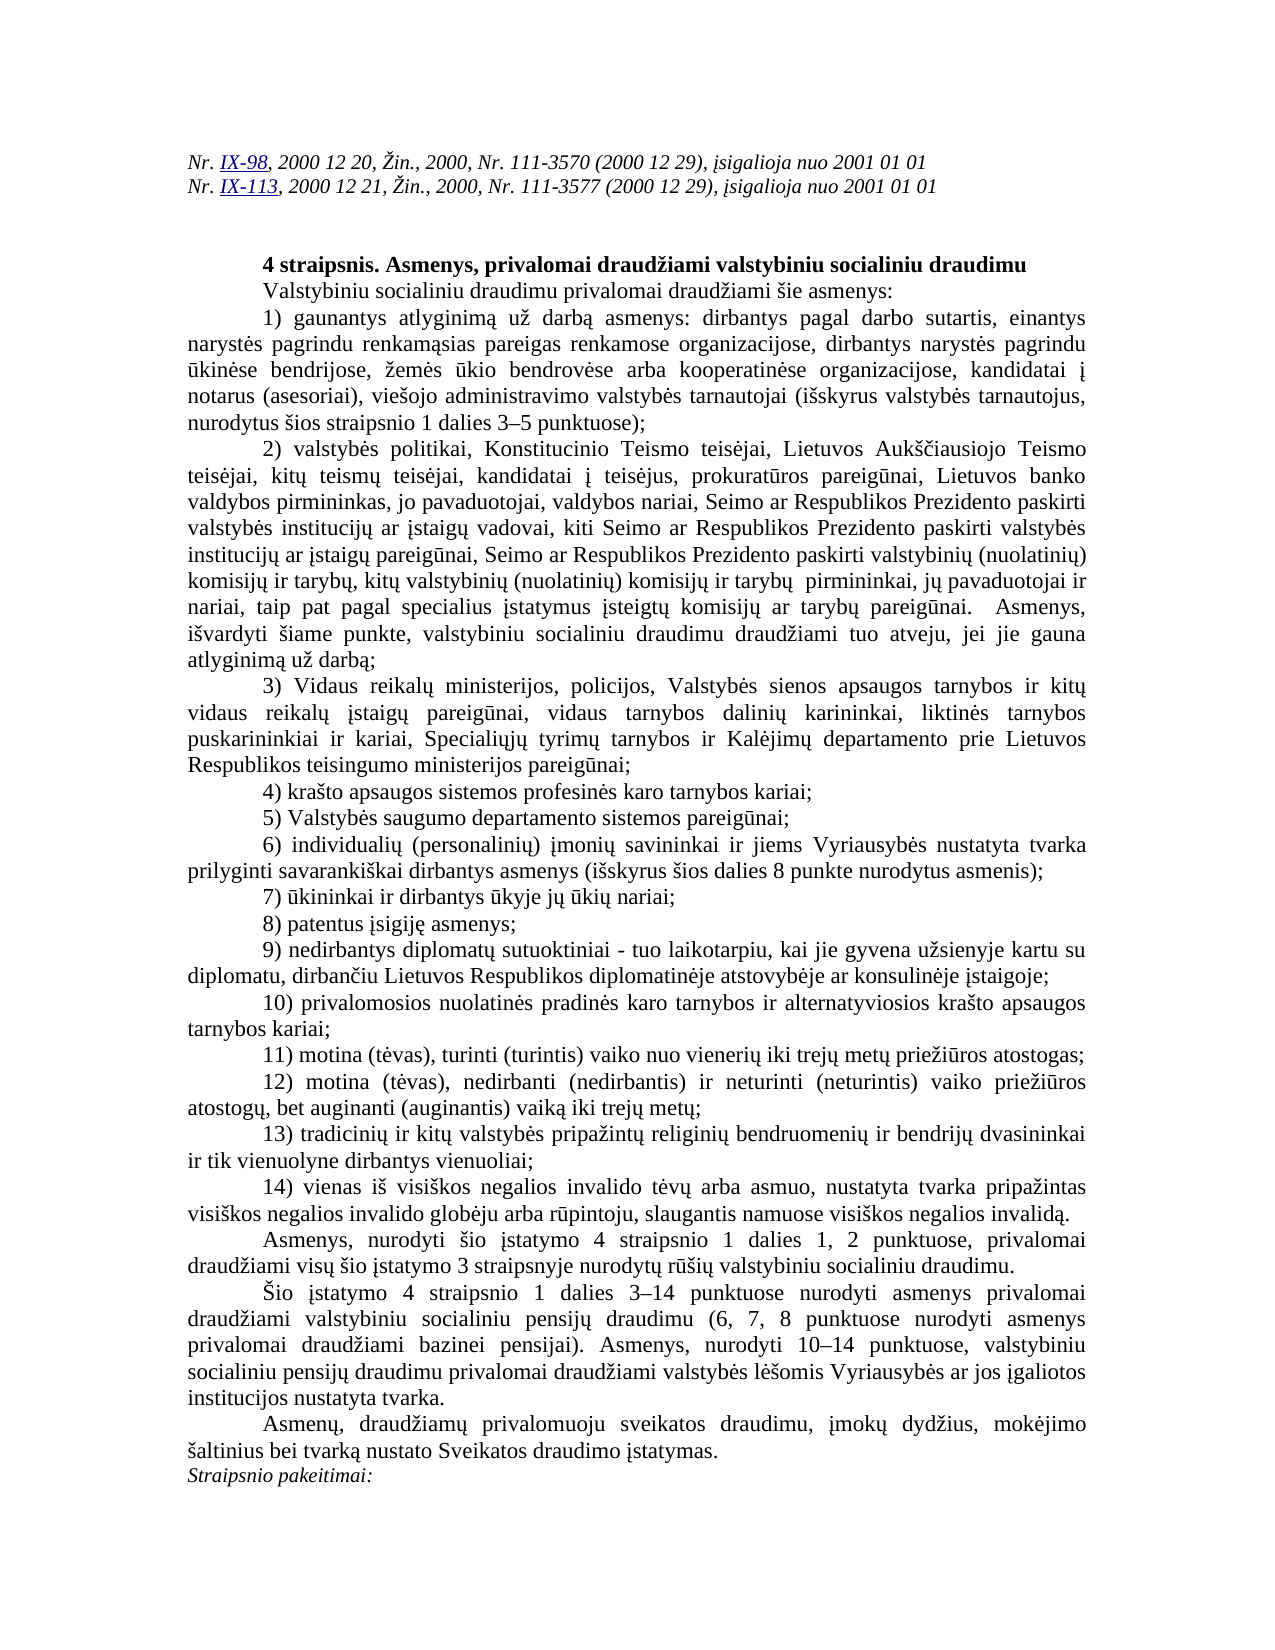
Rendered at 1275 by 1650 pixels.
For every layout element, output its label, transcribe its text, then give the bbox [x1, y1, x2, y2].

text 1) gaunantys atlyginimą už darbą asmenys: dirbantys pagal darbo sutartis, einantys narystės pagrindu renkamąsias pareigas renkamose organizacijose, dirbantys narystės pagrindu ūkinėse bendrijose, žemės ūkio bendrovėse arba kooperatinėse organizacijose, kandidatai į notarus (asesoriai), viešojo administravimo valstybės tarnautojai (išskyrus valstybės tarnautojus, nurodytus šios straipsnio 1 dalies 3–5 punktuose); [187, 303, 1087, 435]
text 10) privalomosios nuolatinės pradinės karo tarnybos ir alternatyviosios krašto apsaugos tarnybos kariai; [187, 989, 1087, 1041]
text 2) valstybės politikai, Konstitucinio Teismo teisėjai, Lietuvos Aukščiausiojo Teismo teisėjai, kitų teismų teisėjai, kandidatai į teisėjus, prokuratūros pareigūnai, Lietuvos banko valdybos pirmininkas, jo pavaduotojai, valdybos nariai, Seimo ar Respublikos Prezidento paskirti valstybės institucijų ar įstaigų vadovai, kiti Seimo ar Respublikos Prezidento paskirti valstybės institucijų ar įstaigų pareigūnai, Seimo ar Respublikos Prezidento paskirti valstybinių (nuolatinių) komisijų ir tarybų, kitų valstybinių (nuolatinių) komisijų ir tarybų pirmininkai, jų pavaduotojai ir nariai, taip pat pagal specialius įstatymus įsteigtų komisijų ar tarybų pareigūnai. Asmenys, išvardyti šiame punkte, valstybiniu socialiniu draudimu draudžiami tuo atveju, jei jie gauna atlyginimą už darbą; [187, 435, 1087, 672]
text 3) Vidaus reikalų ministerijos, policijos, Valstybės sienos apsaugos tarnybos ir kitų vidaus reikalų įstaigų pareigūnai, vidaus tarnybos dalinių karininkai, liktinės tarnybos puskarininkiai ir kariai, Specialiųjų tyrimų tarnybos ir Kalėjimų departamento prie Lietuvos Respublikos teisingumo ministerijos pareigūnai; [187, 672, 1087, 778]
text 8) patentus įsigiję asmenys; [187, 910, 1087, 936]
text 11) motina (tėvas), turinti (turintis) vaiko nuo vienerių iki trejų metų priežiūros atostogas; [187, 1041, 1087, 1068]
text 7) ūkininkai ir dirbantys ūkyje jų ūkių nariai; [187, 883, 1087, 910]
text Valstybiniu socialiniu draudimu privalomai draudžiami šie asmenys: [187, 277, 1087, 303]
text 14) vienas iš visiškos negalios invalido tėvų arba asmuo, nustatyta tvarka pripažintas visiškos negalios invalido globėju arba rūpintoju, slaugantis namuose visiškos negalios invalidą. [187, 1173, 1087, 1226]
text Nr. IX-113, 2000 12 21, Žin., 2000, Nr. 111-3577 (2000 12 29), įsigalioja nuo 2001 01 01 [187, 174, 1087, 198]
text 6) individualių (personalinių) įmonių savininkai ir jiems Vyriausybės nustatyta tvarka prilyginti savarankiškai dirbantys asmenys (išskyrus šios dalies 8 punkte nurodytus asmenis); [187, 831, 1087, 883]
text Asmenys, nurodyti šio įstatymo 4 straipsnio 1 dalies 1, 2 punktuose, privalomai draudžiami visų šio įstatymo 3 straipsnyje nurodytų rūšių valstybiniu socialiniu draudimu. [187, 1226, 1087, 1279]
text 4) krašto apsaugos sistemos profesinės karo tarnybos kariai; [187, 778, 1087, 804]
text Asmenų, draudžiamų privalomuoju sveikatos draudimu, įmokų dydžius, mokėjimo šaltinius bei tvarką nustato Sveikatos draudimo įstatymas. [187, 1410, 1087, 1463]
text 9) nedirbantys diplomatų sutuoktiniai - tuo laikotarpiu, kai jie gyvena užsienyje kartu su diplomatu, dirbančiu Lietuvos Respublikos diplomatinėje atstovybėje ar konsulinėje įstaigoje; [187, 936, 1087, 989]
text 4 straipsnis. Asmenys, privalomai draudžiami valstybiniu socialiniu draudimu [187, 251, 1087, 277]
text Nr. IX-98, 2000 12 20, Žin., 2000, Nr. 111-3570 (2000 12 29), įsigalioja nuo 2001 01 01 [187, 150, 1087, 174]
text Šio įstatymo 4 straipsnio 1 dalies 3–14 punktuose nurodyti asmenys privalomai draudžiami valstybiniu socialiniu pensijų draudimu (6, 7, 8 punktuose nurodyti asmenys privalomai draudžiami bazinei pensijai). Asmenys, nurodyti 10–14 punktuose, valstybiniu socialiniu pensijų draudimu privalomai draudžiami valstybės lėšomis Vyriausybės ar jos įgaliotos institucijos nustatyta tvarka. [187, 1279, 1087, 1410]
text 12) motina (tėvas), nedirbanti (nedirbantis) ir neturinti (neturintis) vaiko priežiūros atostogų, bet auginanti (auginantis) vaiką iki trejų metų; [187, 1068, 1087, 1121]
text Straipsnio pakeitimai: [187, 1463, 1087, 1487]
text 5) Valstybės saugumo departamento sistemos pareigūnai; [187, 804, 1087, 831]
text 13) tradicinių ir kitų valstybės pripažintų religinių bendruomenių ir bendrijų dvasininkai ir tik vienuolyne dirbantys vienuoliai; [187, 1121, 1087, 1173]
